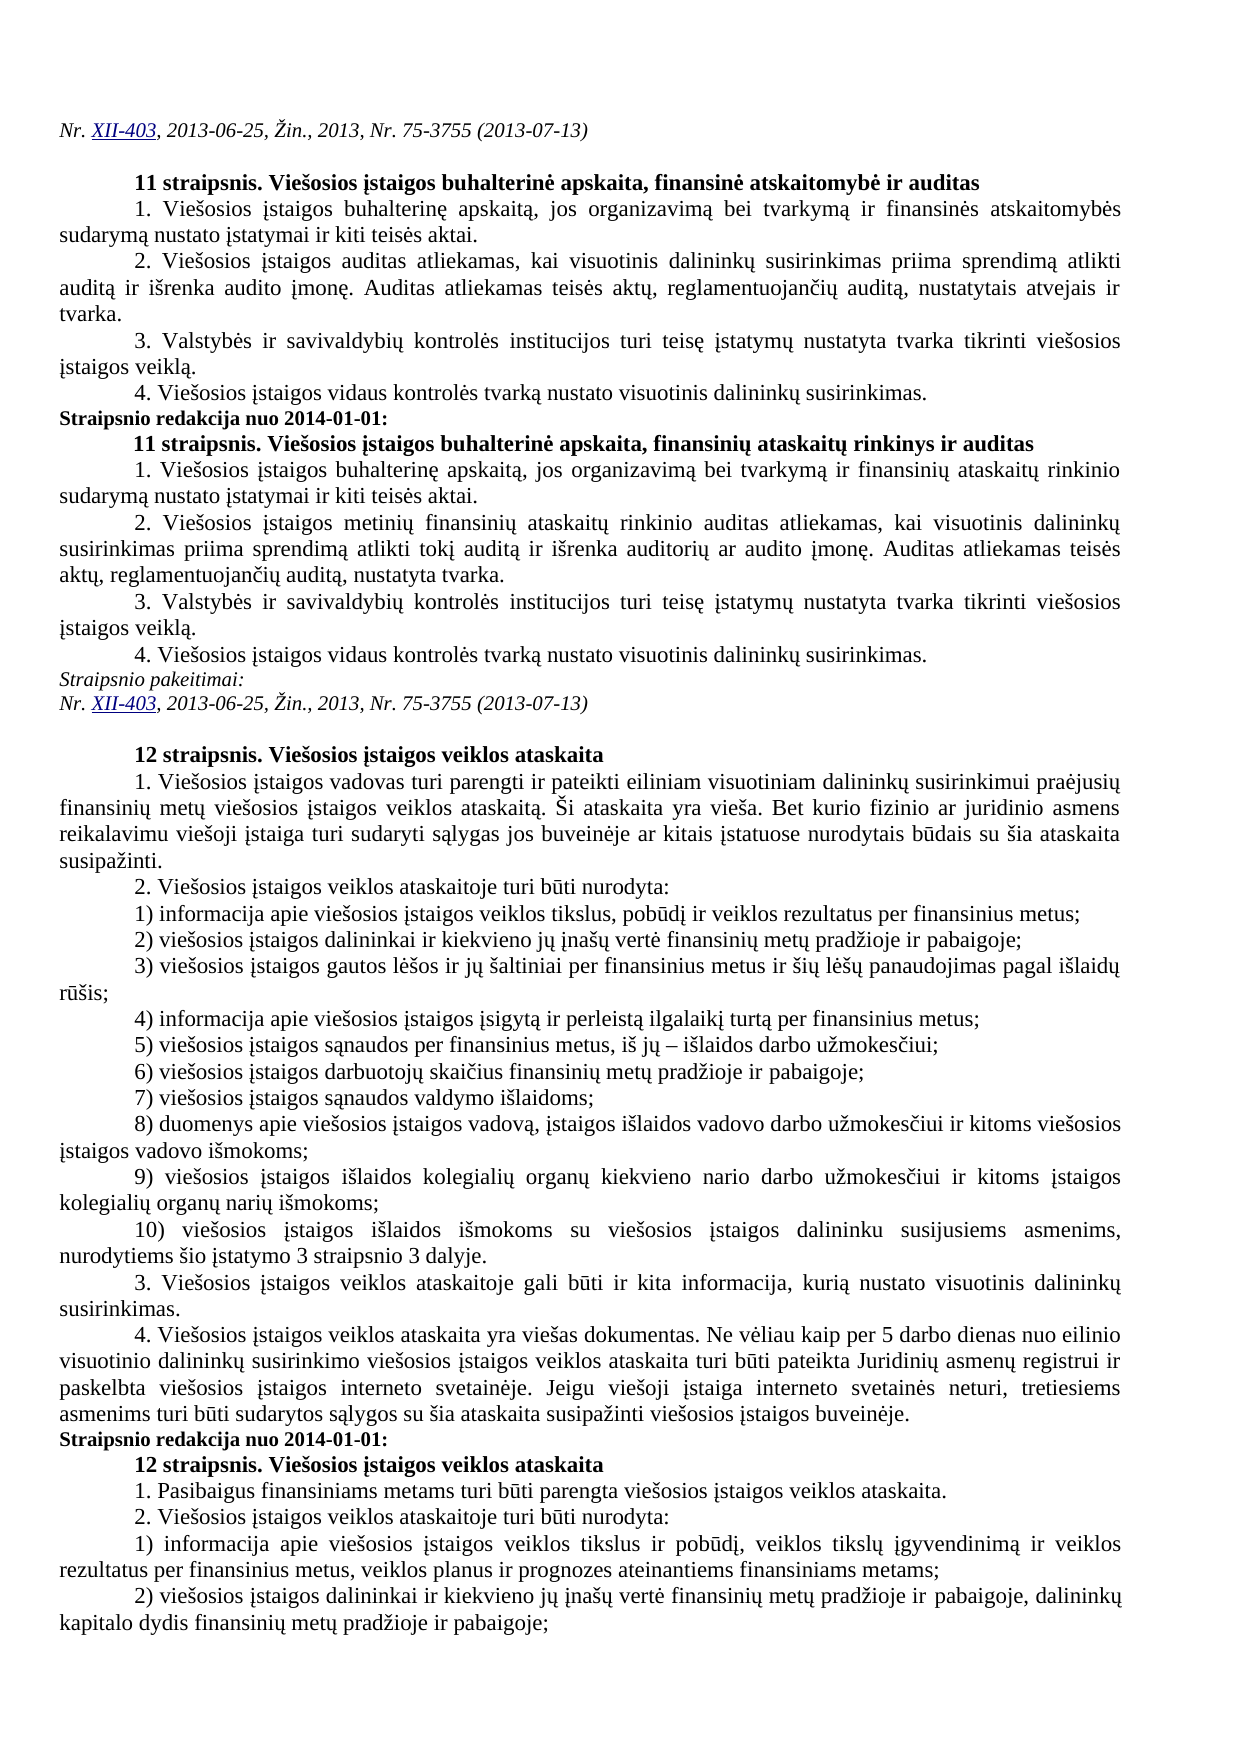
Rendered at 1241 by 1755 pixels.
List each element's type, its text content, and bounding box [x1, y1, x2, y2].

text 11 straipsnis. Viešosios įstaigos buhalterinė apskaita, finansinių ataskaitų rinkinys ir auditas [133, 430, 1122, 456]
text 12 straipsnis. Viešosios įstaigos veiklos ataskaita [59, 1451, 1122, 1477]
text 4. Viešosios įstaigos vidaus kontrolės tvarką nustato visuotinis dalininkų susirinkimas. [59, 379, 1122, 406]
text 2) viešosios įstaigos dalininkai ir kiekvieno jų įnašų vertė finansinių metų pradžioje ir pabaigoje; [59, 926, 1122, 952]
text Straipsnio redakcija nuo 2014-01-01: [59, 1427, 1122, 1451]
text 4. Viešosios įstaigos veiklos ataskaita yra viešas dokumentas. Ne vėliau kaip per 5 darbo dienas nuo eilinio visuotinio dalininkų susirinkimo viešosios įstaigos veiklos ataskaita turi būti pateikta Juridinių asmenų registrui ir paskelbta viešosios įstaigos interneto svetainėje. Jeigu viešoji įstaiga interneto svetainės neturi, tretiesiems asmenims turi būti sudarytos sąlygos su šia ataskaita susipažinti viešosios įstaigos buveinėje. [59, 1321, 1122, 1427]
text 3. Valstybės ir savivaldybių kontrolės institucijos turi teisę įstatymų nustatyta tvarka tikrinti viešosios įstaigos veiklą. [59, 588, 1122, 641]
text 1. Pasibaigus finansiniams metams turi būti parengta viešosios įstaigos veiklos ataskaita. [59, 1477, 1122, 1503]
text 2. Viešosios įstaigos metinių finansinių ataskaitų rinkinio auditas atliekamas, kai visuotinis dalininkų susirinkimas priima sprendimą atlikti tokį auditą ir išrenka auditorių ar audito įmonę. Auditas atliekamas teisės aktų, reglamentuojančių auditą, nustatyta tvarka. [59, 509, 1122, 588]
text 7) viešosios įstaigos sąnaudos valdymo išlaidoms; [59, 1084, 1122, 1110]
text 4. Viešosios įstaigos vidaus kontrolės tvarką nustato visuotinis dalininkų susirinkimas. [59, 641, 1122, 667]
text 9) viešosios įstaigos išlaidos kolegialių organų kiekvieno nario darbo užmokesčiui ir kitoms įstaigos kolegialių organų narių išmokoms; [59, 1163, 1122, 1216]
text Straipsnio redakcija nuo 2014-01-01: [59, 406, 1122, 430]
text 10) viešosios įstaigos išlaidos išmokoms su viešosios įstaigos dalininku susijusiems asmenims, nurodytiems šio įstatymo 3 straipsnio 3 dalyje. [59, 1216, 1122, 1268]
text 3. Valstybės ir savivaldybių kontrolės institucijos turi teisę įstatymų nustatyta tvarka tikrinti viešosios įstaigos veiklą. [59, 327, 1122, 379]
text 3) viešosios įstaigos gautos lėšos ir jų šaltiniai per finansinius metus ir šių lėšų panaudojimas pagal išlaidų rūšis; [59, 952, 1122, 1005]
text 2) viešosios įstaigos dalininkai ir kiekvieno jų įnašų vertė finansinių metų pradžioje ir pabaigoje, dalininkų kapitalo dydis finansinių metų pradžioje ir pabaigoje; [59, 1582, 1122, 1635]
text 1. Viešosios įstaigos vadovas turi parengti ir pateikti eiliniam visuotiniam dalininkų susirinkimui praėjusių finansinių metų viešosios įstaigos veiklos ataskaitą. Ši ataskaita yra vieša. Bet kurio fizinio ar juridinio asmens reikalavimu viešoji įstaiga turi sudaryti sąlygas jos buveinėje ar kitais įstatuose nurodytais būdais su šia ataskaita susipažinti. [59, 768, 1122, 873]
text 1. Viešosios įstaigos buhalterinę apskaitą, jos organizavimą bei tvarkymą ir finansinių ataskaitų rinkinio sudarymą nustato įstatymai ir kiti teisės aktai. [59, 456, 1122, 509]
text Nr. XII-403, 2013-06-25, Žin., 2013, Nr. 75-3755 (2013-07-13) [59, 118, 1122, 142]
text 11 straipsnis. Viešosios įstaigos buhalterinė apskaita, finansinė atskaitomybė ir auditas [134, 168, 1122, 195]
text Straipsnio pakeitimai: [59, 667, 1122, 691]
text 1) informacija apie viešosios įstaigos veiklos tikslus ir pobūdį, veiklos tikslų įgyvendinimą ir veiklos rezultatus per finansinius metus, veiklos planus ir prognozes ateinantiems finansiniams metams; [59, 1530, 1122, 1582]
text 4) informacija apie viešosios įstaigos įsigytą ir perleistą ilgalaikį turtą per finansinius metus; [59, 1005, 1122, 1031]
text 1) informacija apie viešosios įstaigos veiklos tikslus, pobūdį ir veiklos rezultatus per finansinius metus; [59, 899, 1122, 926]
text 12 straipsnis. Viešosios įstaigos veiklos ataskaita [59, 741, 1122, 768]
text 1. Viešosios įstaigos buhalterinę apskaitą, jos organizavimą bei tvarkymą ir finansinės atskaitomybės sudarymą nustato įstatymai ir kiti teisės aktai. [59, 195, 1122, 248]
text 8) duomenys apie viešosios įstaigos vadovą, įstaigos išlaidos vadovo darbo užmokesčiui ir kitoms viešosios įstaigos vadovo išmokoms; [59, 1110, 1122, 1163]
text 2. Viešosios įstaigos auditas atliekamas, kai visuotinis dalininkų susirinkimas priima sprendimą atlikti auditą ir išrenka audito įmonę. Auditas atliekamas teisės aktų, reglamentuojančių auditą, nustatytais atvejais ir tvarka. [59, 248, 1122, 327]
text 5) viešosios įstaigos sąnaudos per finansinius metus, iš jų – išlaidos darbo užmokesčiui; [59, 1031, 1122, 1058]
text 2. Viešosios įstaigos veiklos ataskaitoje turi būti nurodyta: [59, 1503, 1122, 1530]
text 3. Viešosios įstaigos veiklos ataskaitoje gali būti ir kita informacija, kurią nustato visuotinis dalininkų susirinkimas. [59, 1268, 1122, 1321]
text 2. Viešosios įstaigos veiklos ataskaitoje turi būti nurodyta: [59, 873, 1122, 899]
text 6) viešosios įstaigos darbuotojų skaičius finansinių metų pradžioje ir pabaigoje; [59, 1058, 1122, 1084]
text Nr. XII-403, 2013-06-25, Žin., 2013, Nr. 75-3755 (2013-07-13) [59, 691, 1122, 715]
